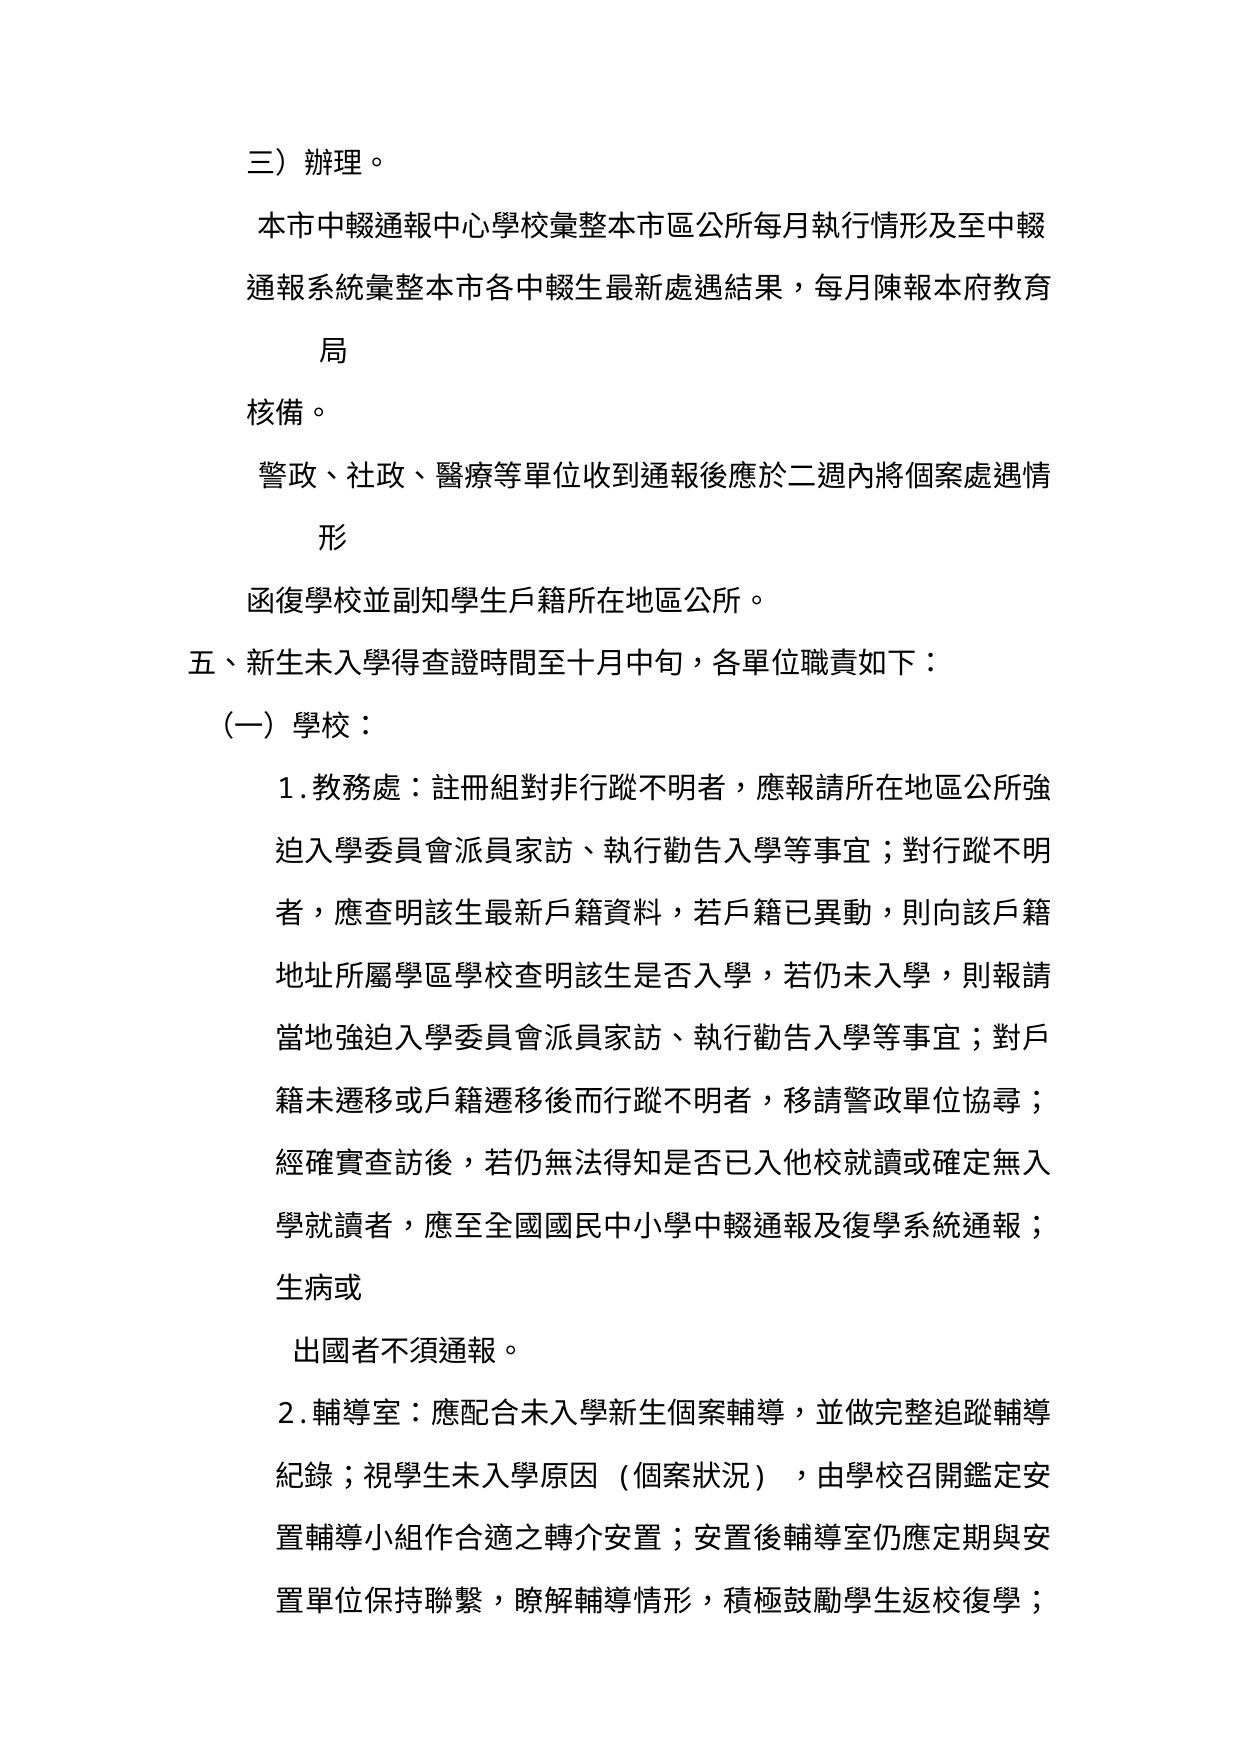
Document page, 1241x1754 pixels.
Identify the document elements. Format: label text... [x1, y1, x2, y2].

text 1.教務處：註冊組對非行蹤不明者，應報請所在地區公所強迫入學委員會派員家訪、執行勸告入學等事宜；對行蹤不明者，應查明該生最新戶籍資料，若戶籍已異動，則向該戶籍地址所屬學區學校查明該生是否入學，若仍未入學，則報請當地強迫入學委員會派員家訪、執行勸告入學等事宜；對戶籍未遷移或戶籍遷移後而行蹤不明者，移請警政單位協尋；經確實查訪後，若仍無法得知是否已入他校就讀或確定無入學就讀者，應至全國國民中小學中輟通報及復學系統通報；生病或 [187, 744, 1053, 1307]
text 核備。 [246, 369, 1053, 432]
text 警政、社政、醫療等單位收到通報後應於二週內將個案處遇情形 [187, 432, 1053, 557]
text 出國者不須通報。 [187, 1307, 1053, 1369]
text 函復學校並副知學生戶籍所在地區公所。 [246, 557, 1053, 619]
text 2.輔導室：應配合未入學新生個案輔導，並做完整追蹤輔導紀錄；視學生未入學原因 (個案狀況) ，由學校召開鑑定安置輔導小組作合適之轉介安置；安置後輔導室仍應定期與安置單位保持聯繫，瞭解輔導情形，積極鼓勵學生返校復學； [187, 1369, 1053, 1619]
text 本市中輟通報中心學校彙整本市區公所每月執行情形及至中輟 [187, 182, 1053, 244]
text （一）學校： [187, 682, 1053, 744]
text 三）辦理。 [246, 119, 1053, 182]
text 通報系統彙整本市各中輟生最新處遇結果，每月陳報本府教育局 [246, 244, 1053, 369]
text 五、新生未入學得查證時間至十月中旬，各單位職責如下： [187, 619, 1053, 682]
